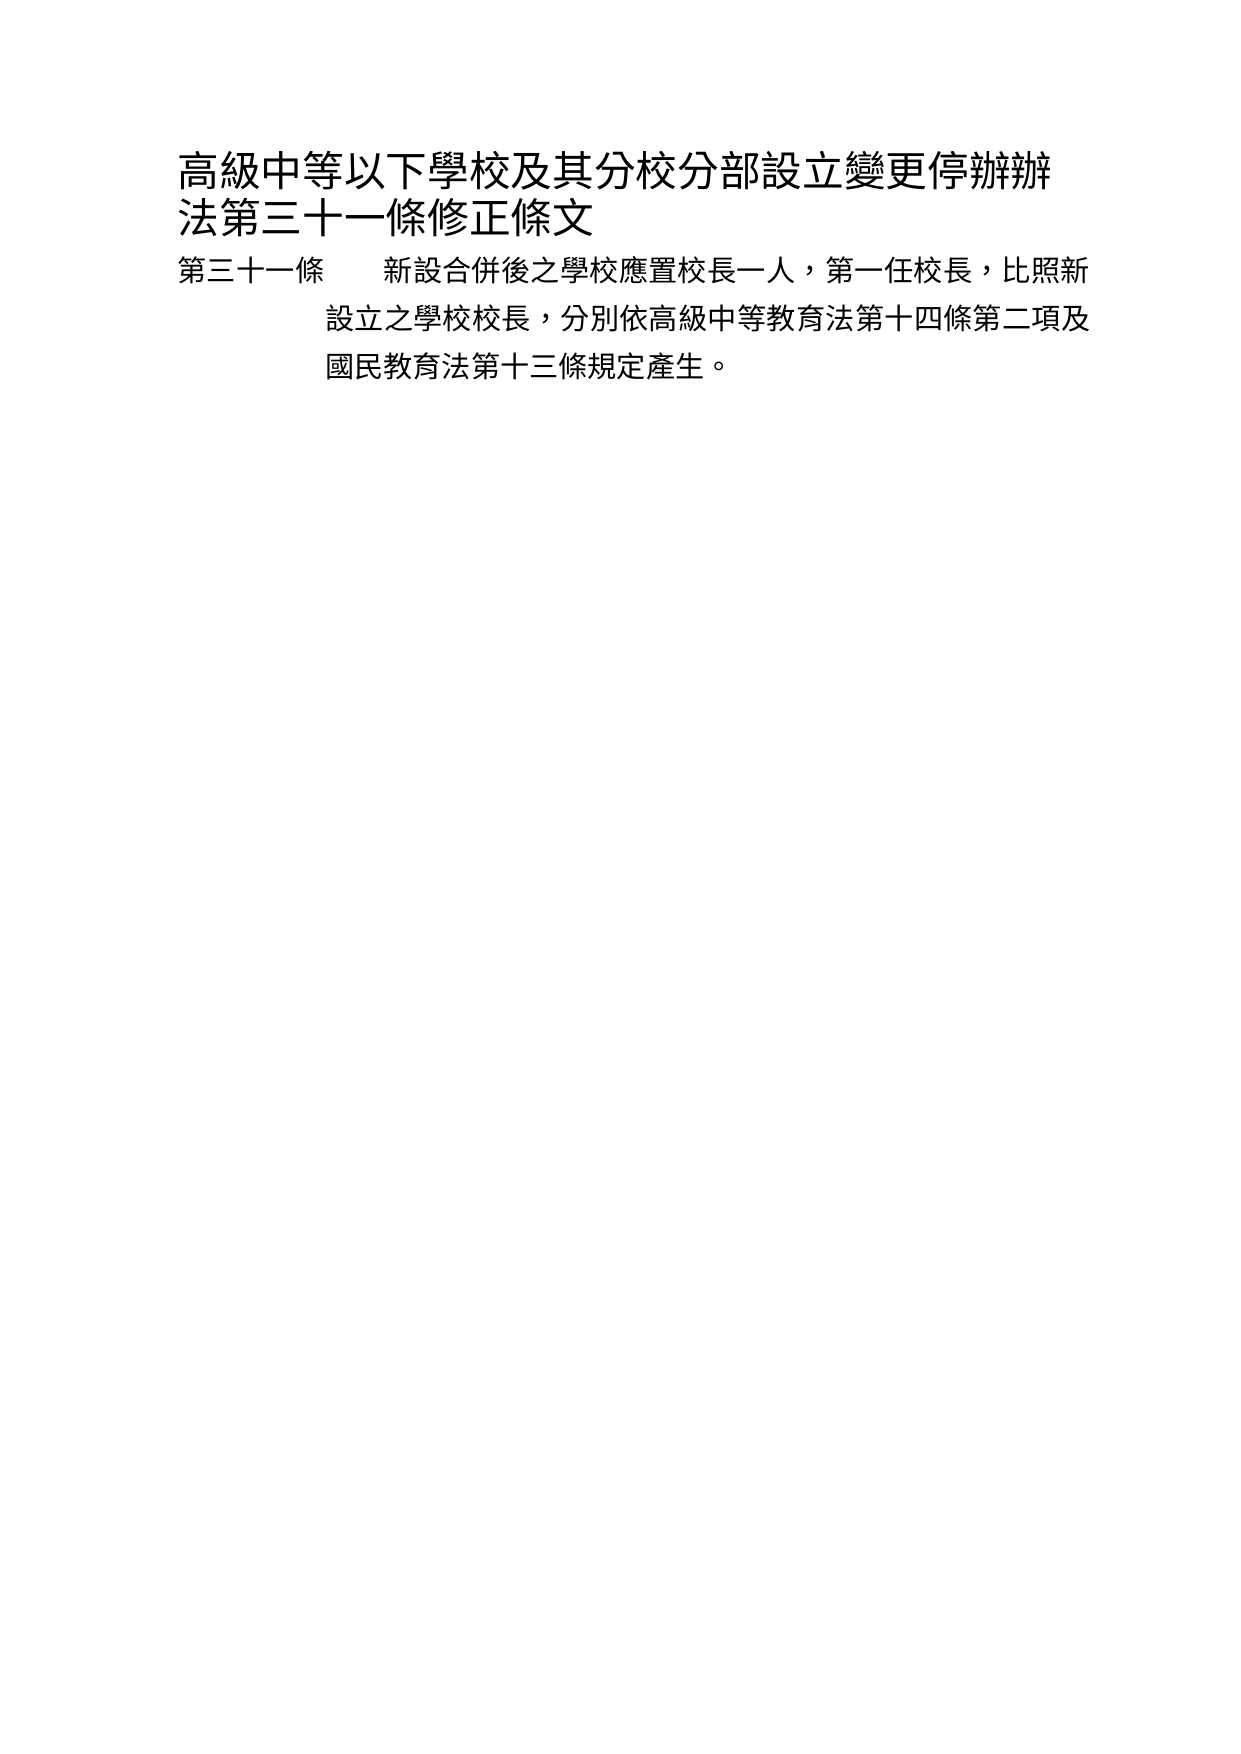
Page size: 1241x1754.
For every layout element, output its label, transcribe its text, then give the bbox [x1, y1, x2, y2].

text 第三十一條 新設合併後之學校應置校長一人，第一任校長，比照新設立之學校校長，分別依高級中等教育法第十四條第二項及國民教育法第十三條規定產生。 [177, 243, 1092, 387]
text 高級中等以下學校及其分校分部設立變更停辦辦法第三十一條修正條文 [177, 148, 1092, 243]
